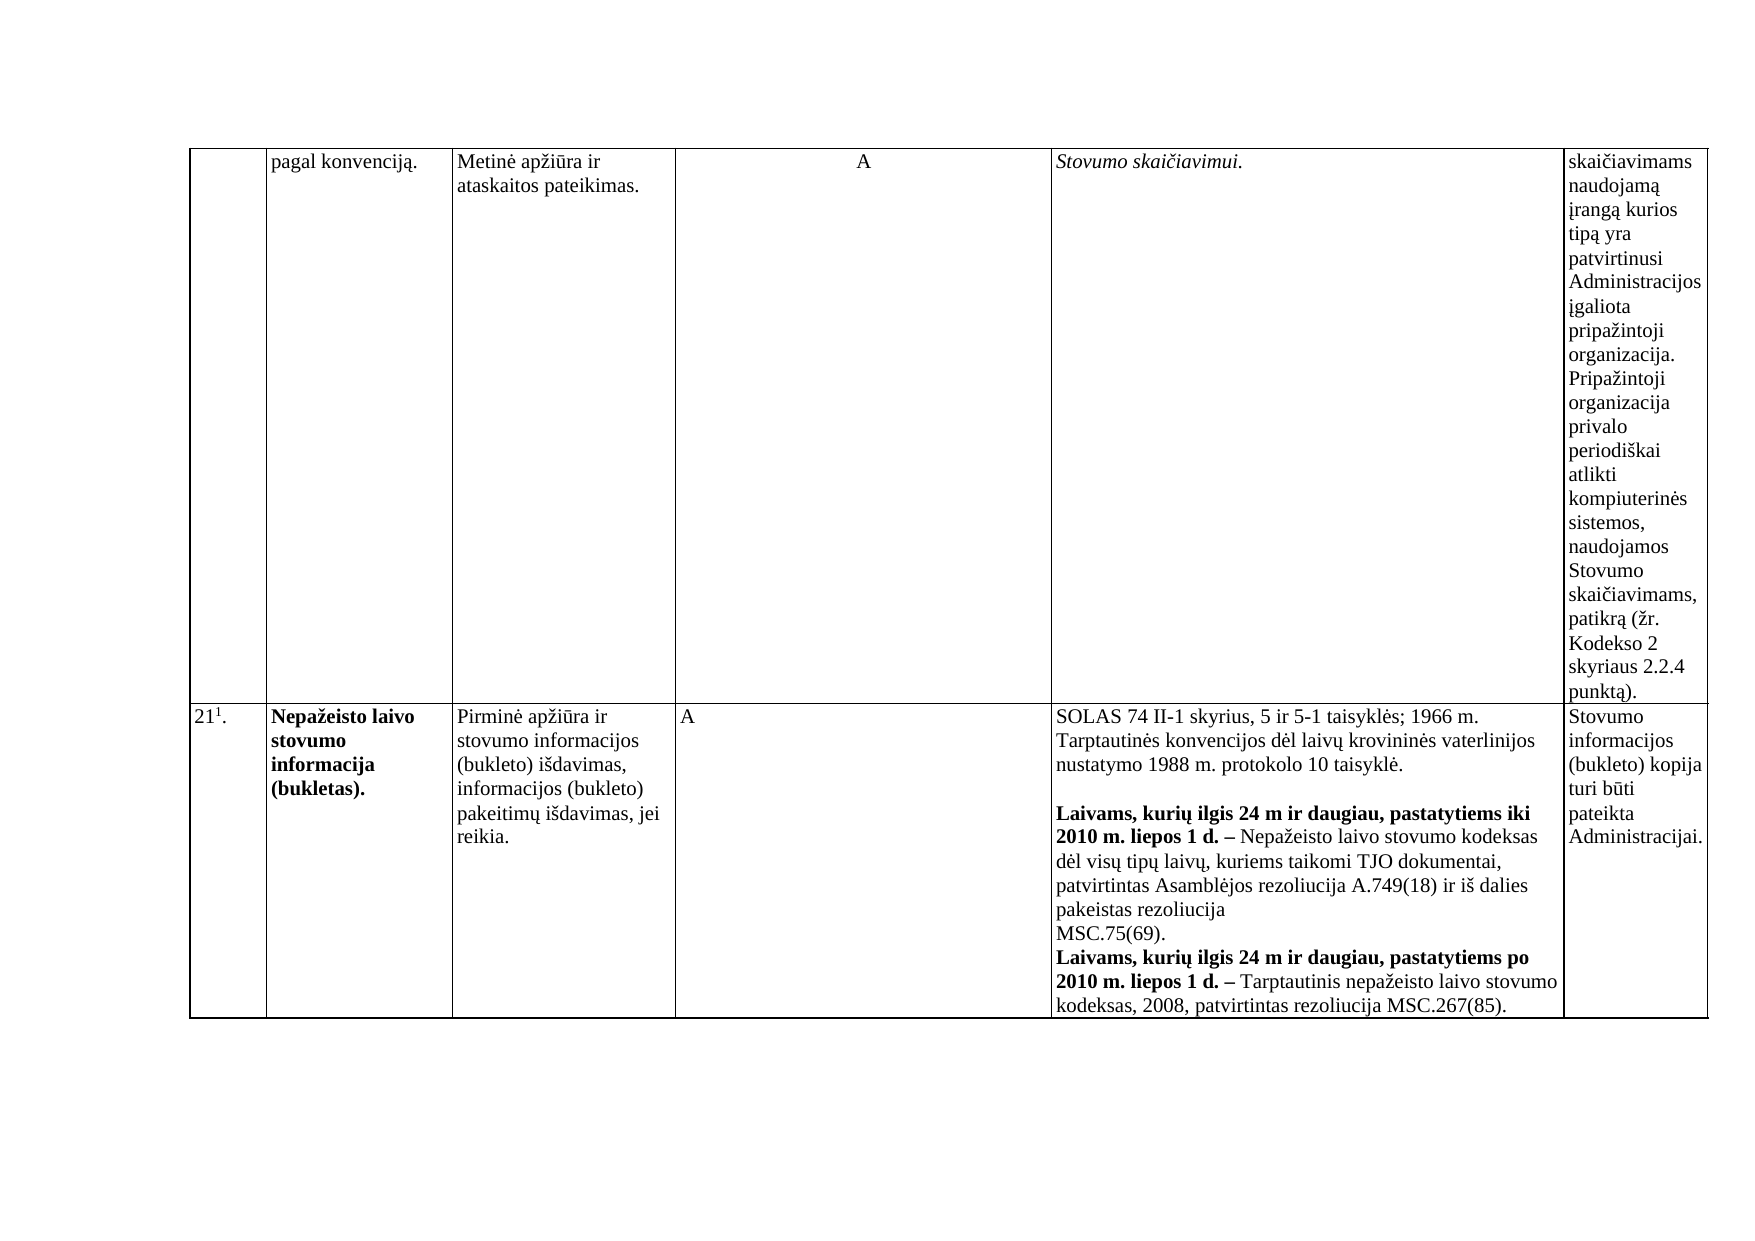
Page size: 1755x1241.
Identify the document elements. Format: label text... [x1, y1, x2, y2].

table_cell skaičiavimams naudojamą įrangą kurios tipą yra patvirtinusi Administracijos įgaliota pripažintoji organizacija. Pripažintoji organizacija privalo periodiškai atlikti kompiuterinės sistemos, naudojamos Stovumo skaičiavimams, patikrą (žr. Kodekso 2 skyriaus 2.2.4 punktą). [1565, 149, 1707, 703]
table_cell Pirminė apžiūra ir stovumo informacijos (bukleto) išdavimas, informacijos (bukleto) pakeitimų išdavimas, jei reikia. [453, 704, 675, 1017]
table_cell Nepažeisto laivo stovumo informacija (bukletas). [267, 704, 452, 1017]
table_cell SOLAS 74 II-1 skyrius, 5 ir 5-1 taisyklės; 1966 m. Tarptautinės konvencijos dėl laivų krovininės vaterlinijos nustatymo 1988 m. protokolo 10 taisyklė. Laivams, kurių ilgis 24 m ir daugiau, pastatytiems iki 2010 m. liepos 1 d. – Nepažeisto laivo stovumo kodeksas dėl visų tipų laivų, kuriems taikomi TJO dokumentai, patvirtintas Asamblėjos rezoliucija A.749(18) ir iš dalies pakeistas rezoliucija MSC.75(69). Laivams, kurių ilgis 24 m ir daugiau, pastatytiems po 2010 m. liepos 1 d. – Tarptautinis nepažeisto laivo stovumo kodeksas, 2008, patvirtintas rezoliucija MSC.267(85). [1052, 704, 1563, 1017]
table_cell pagal konvenciją. [267, 149, 452, 703]
table_cell 211. [191, 704, 266, 1017]
table_cell [191, 149, 266, 703]
table_cell Stovumo skaičiavimui. [1052, 149, 1563, 703]
table_cell Metinė apžiūra ir ataskaitos pateikimas. [453, 149, 675, 703]
table_cell A [676, 704, 1051, 1017]
table_cell Stovumo informacijos (bukleto) kopija turi būti pateikta Administracijai. [1565, 704, 1707, 1017]
table_cell A [676, 149, 1051, 703]
